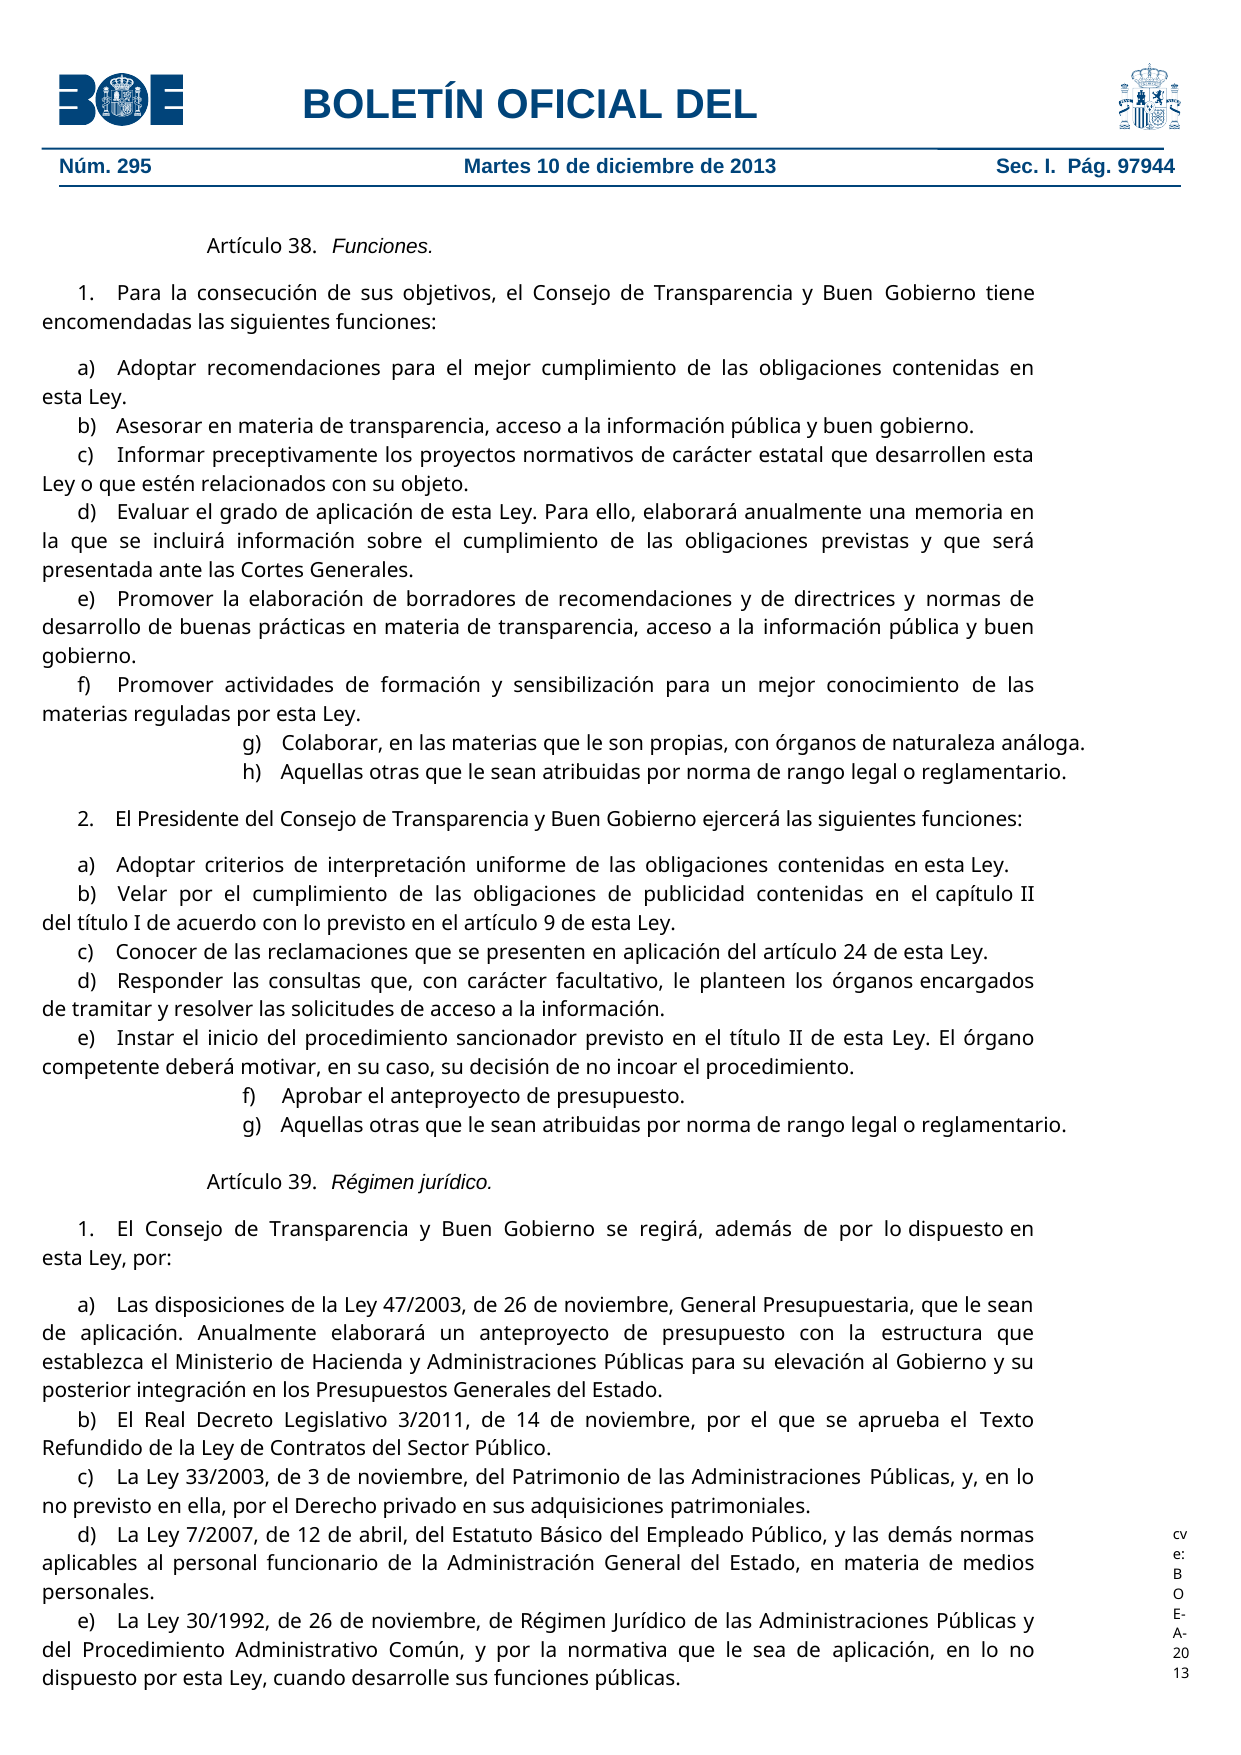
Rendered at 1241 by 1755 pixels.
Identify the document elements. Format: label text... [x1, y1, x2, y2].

list Colaborar, en las materias que le son propias, con órganos de naturaleza análoga. [242, 728, 1199, 756]
list El Presidente del Consejo de Transparencia y Buen Gobierno ejercerá las siguientes funciones: [42, 804, 1034, 832]
list Responder las consultas que, con carácter facultativo, le planteen los órganos encargados de tramitar y resolver las solicitudes de acceso a la información. [42, 966, 1034, 1023]
list La Ley 30/1992, de 26 de noviembre, de Régimen Jurídico de las Administraciones Públicas y del Procedimiento Administrativo Común, y por la normativa que le sea de aplicación, en lo no dispuesto por esta Ley, cuando desarrolle sus funciones públicas. [42, 1606, 1034, 1692]
list Promover actividades de formación y sensibilización para un mejor conocimiento de las materias reguladas por esta Ley. [42, 670, 1034, 727]
list Adoptar recomendaciones para el mejor cumplimiento de las obligaciones contenidas en esta Ley. [42, 353, 1034, 411]
list Aquellas otras que le sean atribuidas por norma de rango legal o reglamentario. [242, 1110, 1199, 1138]
list Adoptar criterios de interpretación uniforme de las obligaciones contenidas en esta Ley. [42, 851, 1034, 879]
list Evaluar el grado de aplicación de esta Ley. Para ello, elaborará anualmente una memoria en la que se incluirá información sobre el cumplimiento de las obligaciones previstas y que será presentada ante las Cortes Generales. [42, 497, 1034, 583]
list Aprobar el anteproyecto de presupuesto. [242, 1081, 1199, 1109]
list El Real Decreto Legislativo 3/2011, de 14 de noviembre, por el que se aprueba el Texto Refundido de la Ley de Contratos del Sector Público. [42, 1405, 1034, 1462]
text Artículo 38. Funciones. [207, 231, 1199, 260]
list Velar por el cumplimiento de las obligaciones de publicidad contenidas en el capítulo II del título I de acuerdo con lo previsto en el artículo 9 de esta Ley. [42, 879, 1034, 936]
list Para la consecución de sus objetivos, el Consejo de Transparencia y Buen Gobierno tiene encomendadas las siguientes funciones: [42, 278, 1035, 335]
text Artículo 39. Régimen jurídico. [207, 1167, 1199, 1196]
list Aquellas otras que le sean atribuidas por norma de rango legal o reglamentario. [242, 757, 1199, 785]
list Instar el inicio del procedimiento sancionador previsto en el título II de esta Ley. El órgano competente deberá motivar, en su caso, su decisión de no incoar el procedimiento. [42, 1023, 1034, 1080]
list La Ley 33/2003, de 3 de noviembre, del Patrimonio de las Administraciones Públicas, y, en lo no previsto en ella, por el Derecho privado en sus adquisiciones patrimoniales. [42, 1462, 1034, 1519]
list La Ley 7/2007, de 12 de abril, del Estatuto Básico del Empleado Público, y las demás normas aplicables al personal funcionario de la Administración General del Estado, en materia de medios personales. [42, 1520, 1034, 1606]
list cve: BOE-A-2013-12887 [1173, 1524, 1191, 1685]
list Asesorar en materia de transparencia, acceso a la información pública y buen gobierno. [42, 411, 1034, 439]
list Promover la elaboración de borradores de recomendaciones y de directrices y normas de desarrollo de buenas prácticas en materia de transparencia, acceso a la información pública y buen gobierno. [42, 584, 1034, 669]
list Conocer de las reclamaciones que se presenten en aplicación del artículo 24 de esta Ley. [42, 937, 1034, 965]
subtitle Núm. 295 Martes 10 de diciembre de 2013 Sec. I. Pág. 97944 [59, 154, 1199, 178]
list El Consejo de Transparencia y Buen Gobierno se regirá, además de por lo dispuesto en esta Ley, por: [42, 1214, 1034, 1272]
list Informar preceptivamente los proyectos normativos de carácter estatal que desarrollen esta Ley o que estén relacionados con su objeto. [42, 440, 1034, 497]
list Las disposiciones de la Ley 47/2003, de 26 de noviembre, General Presupuestaria, que le sean de aplicación. Anualmente elaborará un anteproyecto de presupuesto con la estructura que establezca el Ministerio de Hacienda y Administraciones Públicas para su elevación al Gobierno y su posterior integración en los Presupuestos Generales del Estado. [42, 1290, 1034, 1404]
